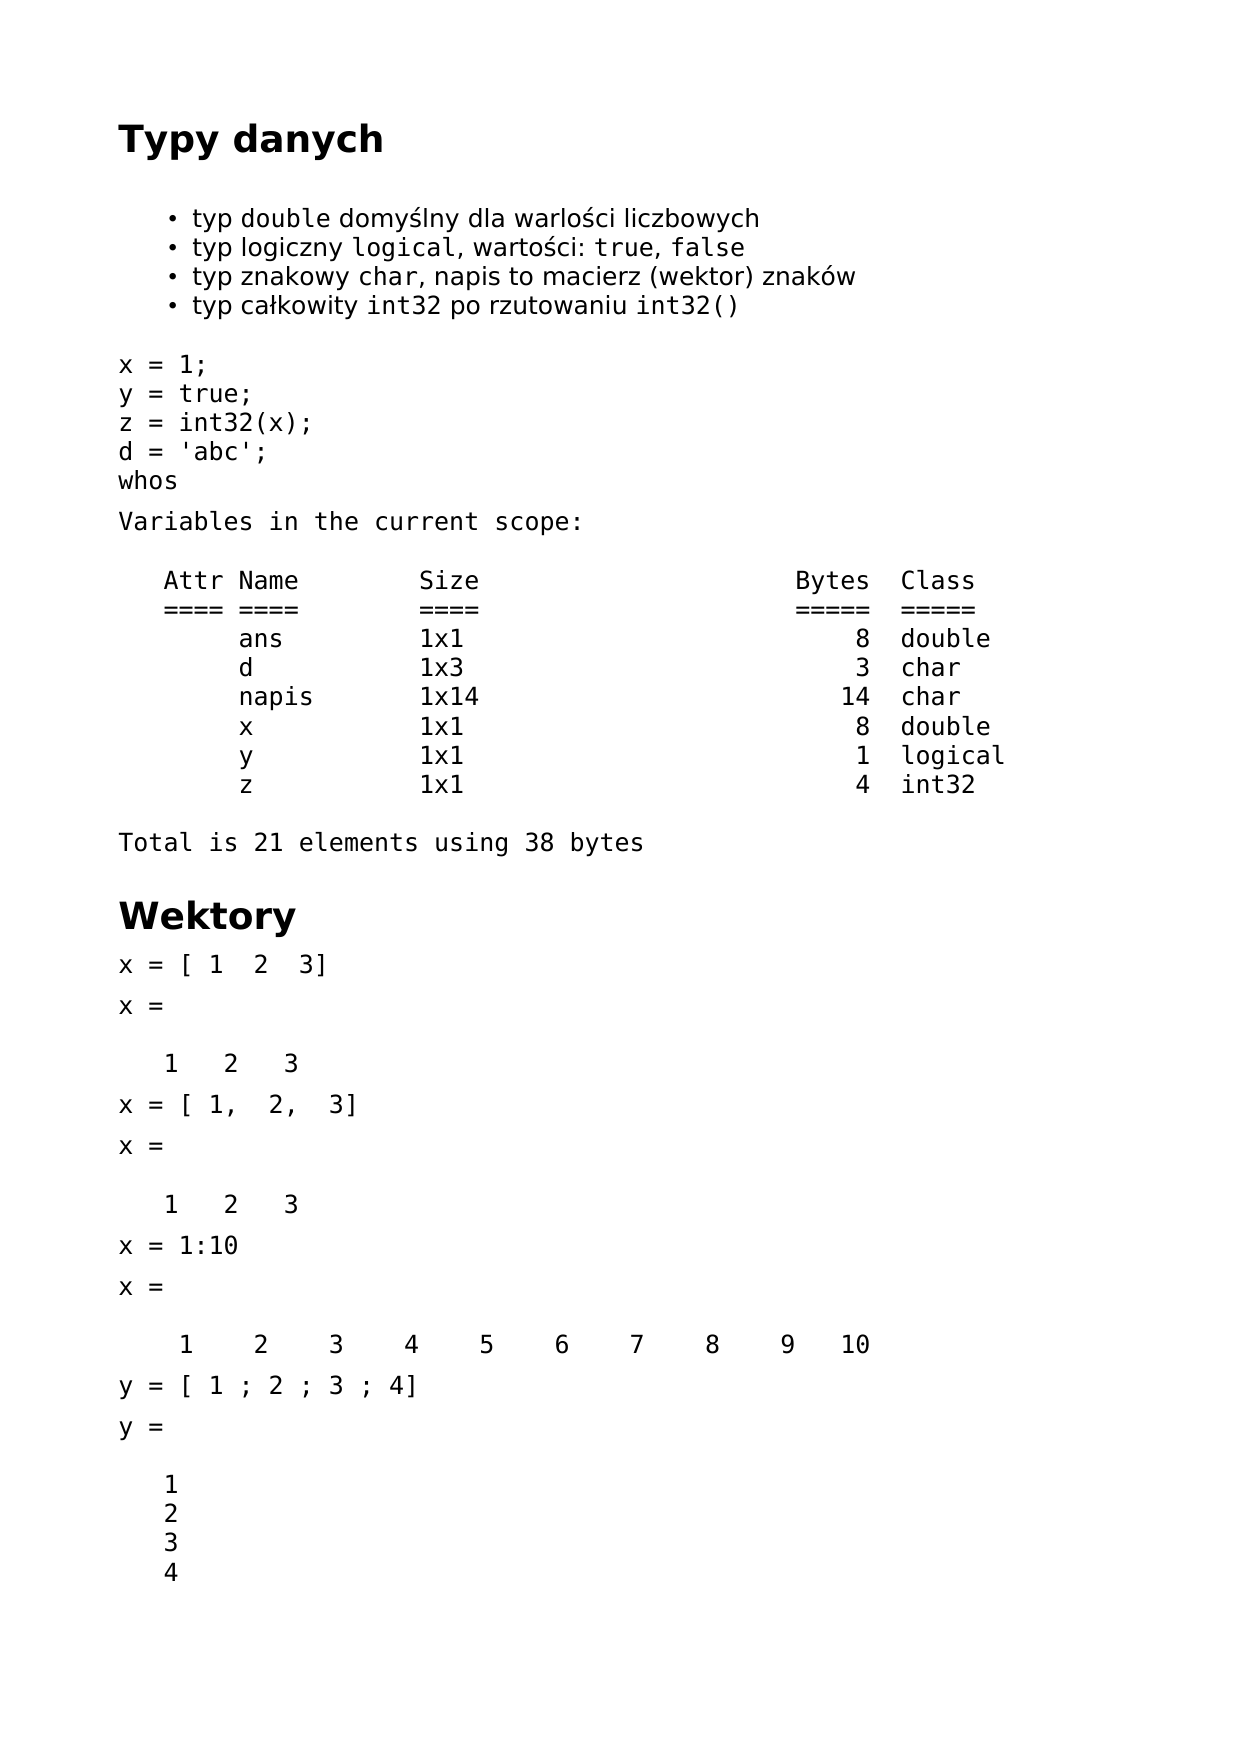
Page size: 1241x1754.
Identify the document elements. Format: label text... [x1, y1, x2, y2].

text y = 1 2 3 4 [118, 1412, 1122, 1587]
text x = [ 1, 2, 3] [118, 1091, 1122, 1120]
text x = [ 1 2 3] [118, 950, 1122, 979]
list typ double domyślny dla warlości liczbowych [177, 204, 1122, 233]
subtitle Wektory [118, 894, 1122, 938]
text x = 1 2 3 [118, 991, 1122, 1079]
text x = 1 2 3 4 5 6 7 8 9 10 [118, 1272, 1122, 1359]
text x = 1:10 [118, 1231, 1122, 1260]
text y = [ 1 ; 2 ; 3 ; 4] [118, 1371, 1122, 1400]
text x = 1 2 3 [118, 1132, 1122, 1219]
list typ logiczny logical, wartości: true, false [177, 233, 1122, 262]
list typ całkowity int32 po rzutowaniu int32() [177, 291, 1122, 320]
subtitle Typy danych [118, 118, 1122, 162]
list typ znakowy char, napis to macierz (wektor) znaków [177, 262, 1122, 291]
text x = 1; y = true; z = int32(x); d = 'abc'; whos [118, 350, 1122, 496]
text Variables in the current scope: Attr Name Size Bytes Class ==== ==== ==== ===== ===== ans 1x1 8 double d 1x3 3 char napis 1x14 14 char x 1x1 8 double y 1x1 1 logical z 1x1 4 int32 Total is 21 elements using 38 bytes [118, 507, 1122, 857]
